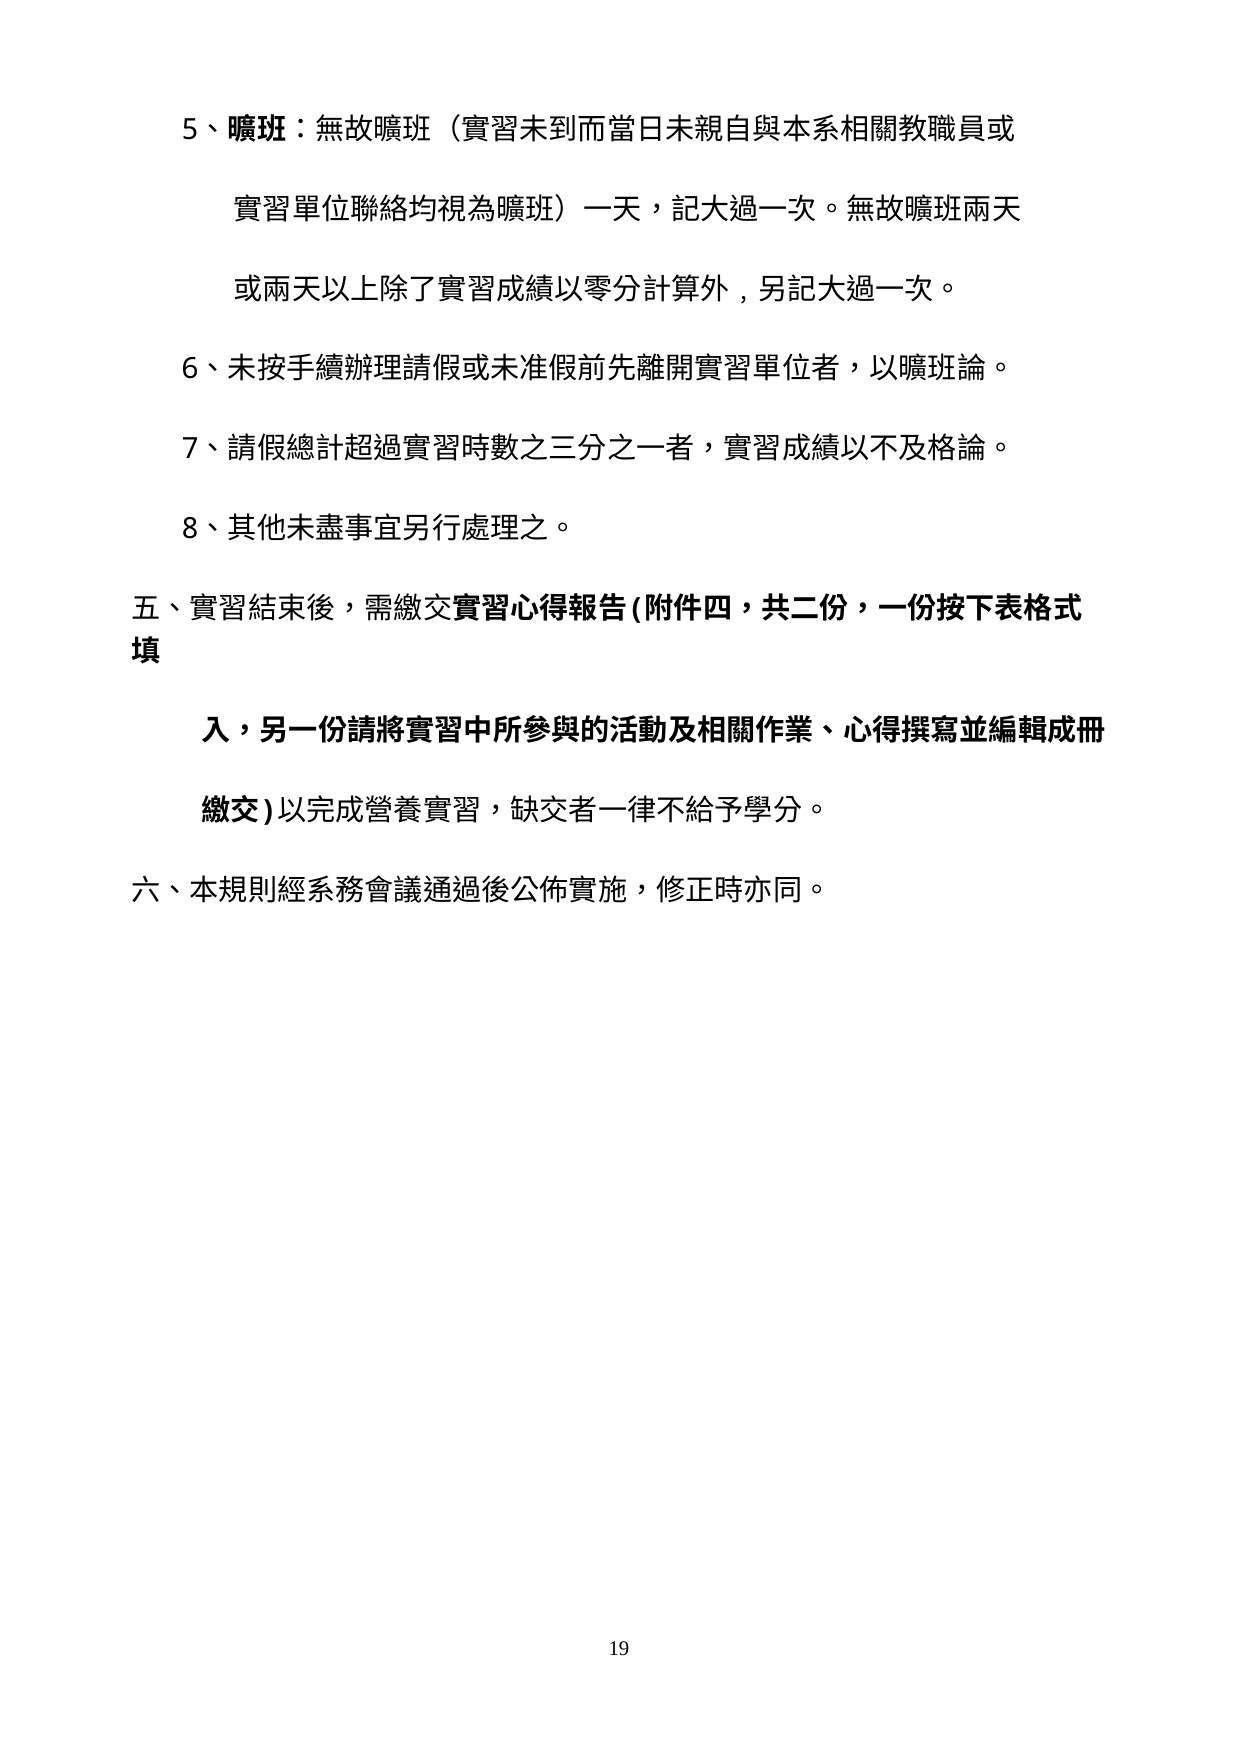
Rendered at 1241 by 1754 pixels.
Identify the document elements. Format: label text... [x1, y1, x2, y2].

text 繳交)以完成營養實習，缺交者一律不給予學分。 [131, 787, 1106, 829]
text 實習單位聯絡均視為曠班）一天，記大過一次。無故曠班兩天 [146, 185, 1106, 228]
text 7、請假總計超過實習時數之三分之一者，實習成績以不及格論。 [146, 425, 1106, 467]
text 5、曠班：無故曠班（實習未到而當日未親自與本系相關教職員或 [146, 105, 1106, 148]
text 五、實習結束後，需繳交實習心得報告(附件四，共二份，一份按下表格式填 [131, 585, 1106, 669]
text 8、其他未盡事宜另行處理之。 [146, 505, 1106, 547]
text 6、未按手續辦理請假或未准假前先離開實習單位者，以曠班論。 [146, 345, 1106, 387]
text 六、本規則經系務會議通過後公佈實施，修正時亦同。 [131, 867, 1106, 909]
text 入，另一份請將實習中所參與的活動及相關作業、心得撰寫並編輯成冊 [131, 707, 1106, 749]
text 或兩天以上除了實習成績以零分計算外﹐另記大過一次。 [146, 265, 1106, 308]
